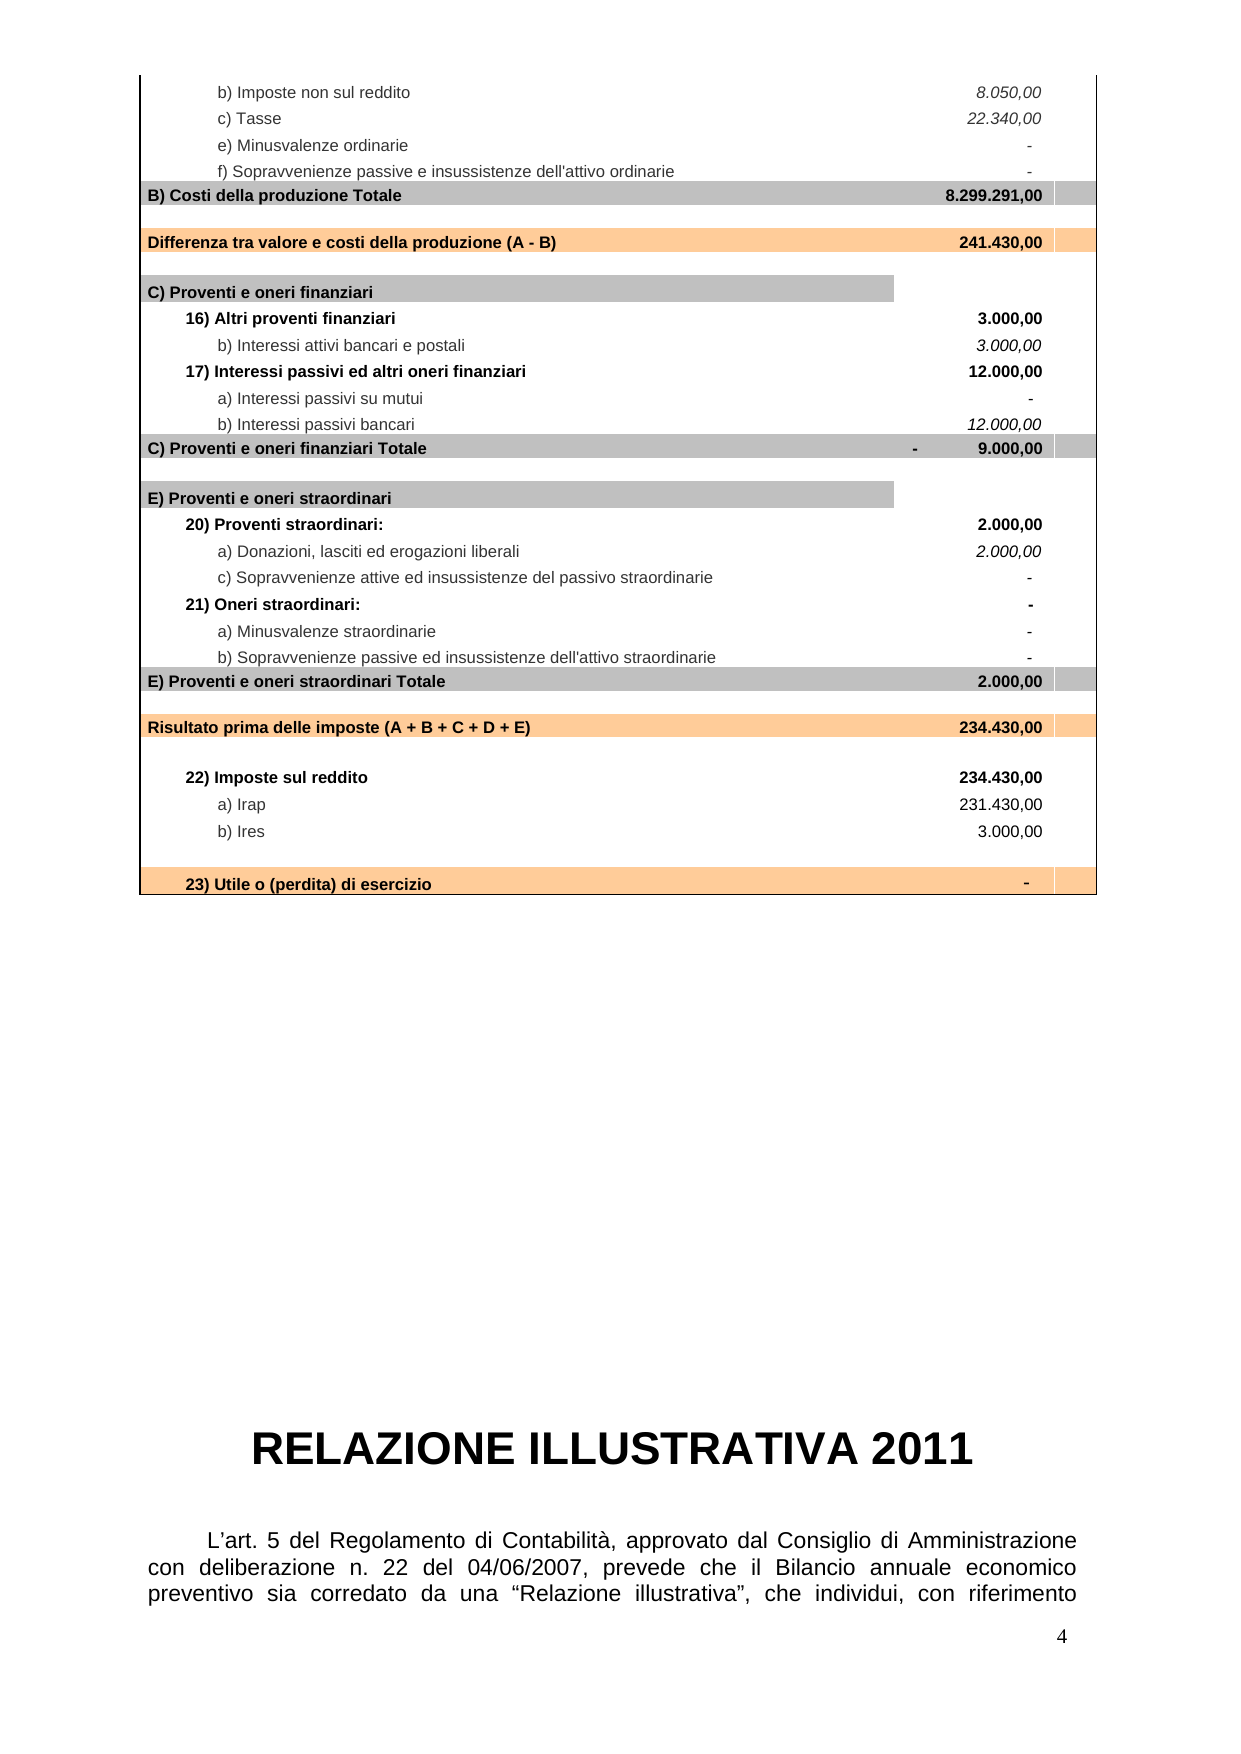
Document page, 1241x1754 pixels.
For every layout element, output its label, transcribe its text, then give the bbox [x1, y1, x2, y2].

table_cell [141, 252, 178, 275]
table_cell 3.000,00 [894, 328, 1054, 355]
table_cell [178, 205, 210, 228]
table_cell [178, 641, 210, 667]
table_cell [1055, 714, 1096, 737]
table_cell [141, 302, 178, 328]
table_cell [894, 252, 1054, 275]
table_cell [894, 841, 1054, 867]
table_cell B) Costi della produzione Totale [141, 181, 894, 205]
table_cell [141, 561, 178, 587]
table_cell c) Tasse [210, 102, 894, 128]
table_cell [141, 355, 178, 381]
table_cell [1055, 128, 1096, 155]
table_cell - [894, 128, 1054, 155]
table_cell 2.000,00 [894, 508, 1054, 534]
table_cell - 9.000,00 [894, 434, 1054, 458]
table_cell a) Donazioni, lasciti ed erogazioni liberali [210, 534, 894, 561]
table_cell 12.000,00 [894, 408, 1054, 434]
table_cell f) Sopravvenienze passive e insussistenze dell'attivo ordinarie [210, 155, 894, 181]
table_cell [141, 534, 178, 561]
table_cell [178, 252, 210, 275]
table_cell [1055, 508, 1096, 534]
table_cell [1055, 588, 1096, 614]
table_cell [141, 641, 178, 667]
text RELAZIONE ILLUSTRATIVA 2011 [148, 1422, 1078, 1474]
table_cell [141, 761, 178, 787]
table_cell [210, 738, 894, 761]
table_cell 22) Imposte sul reddito [178, 761, 894, 787]
table_cell [141, 205, 178, 228]
table_cell [1055, 381, 1096, 408]
table_cell [1055, 867, 1096, 894]
table_cell b) Interessi attivi bancari e postali [210, 328, 894, 355]
table_cell [141, 508, 178, 534]
table_cell C) Proventi e oneri finanziari [141, 275, 894, 302]
table_cell [141, 102, 178, 128]
table_cell [1055, 761, 1096, 787]
table_cell [894, 738, 1054, 761]
table_cell [141, 614, 178, 641]
table_cell [178, 841, 210, 867]
table_cell [178, 534, 210, 561]
table_cell [141, 458, 178, 481]
table_cell - [894, 588, 1054, 614]
table_cell [894, 481, 1054, 508]
table_cell 231.430,00 [894, 788, 1054, 814]
table_cell [1055, 408, 1096, 434]
table_cell [210, 841, 894, 867]
table_cell [210, 252, 894, 275]
table_cell [178, 788, 210, 814]
table_cell [210, 205, 894, 228]
table_cell 21) Oneri straordinari: [178, 588, 894, 614]
table_cell [1055, 667, 1096, 691]
table_cell [210, 691, 894, 714]
table_cell [210, 458, 894, 481]
table_cell - [894, 561, 1054, 587]
table_cell [1055, 691, 1096, 714]
table_cell [178, 614, 210, 641]
table_cell [1055, 614, 1096, 641]
table_cell - [894, 641, 1054, 667]
table_cell [1055, 205, 1096, 228]
table_cell E) Proventi e oneri straordinari [141, 481, 894, 508]
table_cell [178, 561, 210, 587]
table_cell [1055, 355, 1096, 381]
table_cell [1055, 641, 1096, 667]
table_cell [178, 814, 210, 841]
table_cell [141, 738, 178, 761]
table_cell [141, 814, 178, 841]
table_cell [1055, 75, 1096, 102]
table_cell 8.050,00 [894, 75, 1054, 102]
table_cell b) Sopravvenienze passive ed insussistenze dell'attivo straordinarie [210, 641, 894, 667]
table_cell [141, 841, 178, 867]
table_cell [178, 75, 210, 102]
table_cell 22.340,00 [894, 102, 1054, 128]
table_cell [1055, 481, 1096, 508]
table_cell 3.000,00 [894, 814, 1054, 841]
table_cell [1055, 738, 1096, 761]
table_cell [1055, 102, 1096, 128]
table_cell 8.299.291,00 [894, 181, 1054, 205]
table_cell a) Interessi passivi su mutui [210, 381, 894, 408]
table_cell [1055, 814, 1096, 841]
table_cell [1055, 841, 1096, 867]
table_cell 12.000,00 [894, 355, 1054, 381]
table_cell - [894, 867, 1054, 894]
table_cell [1055, 181, 1096, 205]
table_cell [1055, 434, 1096, 458]
table_cell [178, 102, 210, 128]
table_cell b) Ires [210, 814, 894, 841]
table_cell [178, 691, 210, 714]
table_cell [178, 155, 210, 181]
table_cell 241.430,00 [894, 228, 1054, 252]
table_cell c) Sopravvenienze attive ed insussistenze del passivo straordinarie [210, 561, 894, 587]
table_cell 2.000,00 [894, 534, 1054, 561]
table_cell [141, 155, 178, 181]
table_cell 234.430,00 [894, 761, 1054, 787]
table_cell Differenza tra valore e costi della produzione (A - B) [141, 228, 894, 252]
table_cell [894, 205, 1054, 228]
table_cell [178, 328, 210, 355]
table_cell [894, 458, 1054, 481]
table_cell [894, 275, 1054, 302]
table_cell [1055, 252, 1096, 275]
table_cell [1055, 275, 1096, 302]
table_cell C) Proventi e oneri finanziari Totale [141, 434, 894, 458]
table_cell [141, 588, 178, 614]
table_cell [178, 408, 210, 434]
table_cell [178, 128, 210, 155]
table_cell a) Minusvalenze straordinarie [210, 614, 894, 641]
table_cell b) Interessi passivi bancari [210, 408, 894, 434]
table_cell [141, 867, 178, 894]
table_cell [1055, 328, 1096, 355]
table_cell [141, 128, 178, 155]
table_cell [141, 328, 178, 355]
table_cell [178, 458, 210, 481]
table_cell [1055, 534, 1096, 561]
table_cell 23) Utile o (perdita) di esercizio [178, 867, 894, 894]
table_cell [894, 691, 1054, 714]
table_cell 2.000,00 [894, 667, 1054, 691]
text L’art. 5 del Regolamento di Contabilità, approvato dal Consiglio di Amministrazione con deliberazione n. 22 del 04/06/2007, prevede che il Bilancio annuale economico preventivo sia corredato da una “Relazione illustrativa”, che individui, con riferimento [148, 1527, 1078, 1606]
table_cell - [894, 614, 1054, 641]
table_cell [178, 738, 210, 761]
table_cell [141, 788, 178, 814]
table_cell [141, 381, 178, 408]
table_cell e) Minusvalenze ordinarie [210, 128, 894, 155]
table_cell - [894, 155, 1054, 181]
table_cell [141, 691, 178, 714]
table_cell [1055, 155, 1096, 181]
table_cell [1055, 788, 1096, 814]
table_cell 16) Altri proventi finanziari [178, 302, 894, 328]
table_cell [1055, 228, 1096, 252]
table_cell [1055, 302, 1096, 328]
table_cell [141, 408, 178, 434]
table_cell [1055, 561, 1096, 587]
table_cell 17) Interessi passivi ed altri oneri finanziari [178, 355, 894, 381]
table_cell [141, 75, 178, 102]
table_cell b) Imposte non sul reddito [210, 75, 894, 102]
table_cell [178, 381, 210, 408]
table_cell 20) Proventi straordinari: [178, 508, 894, 534]
table_cell E) Proventi e oneri straordinari Totale [141, 667, 894, 691]
table_cell a) Irap [210, 788, 894, 814]
table_cell 3.000,00 [894, 302, 1054, 328]
table_cell Risultato prima delle imposte (A + B + C + D + E) [141, 714, 894, 737]
table_cell - [894, 381, 1054, 408]
table_cell 234.430,00 [894, 714, 1054, 737]
table_cell [1055, 458, 1096, 481]
